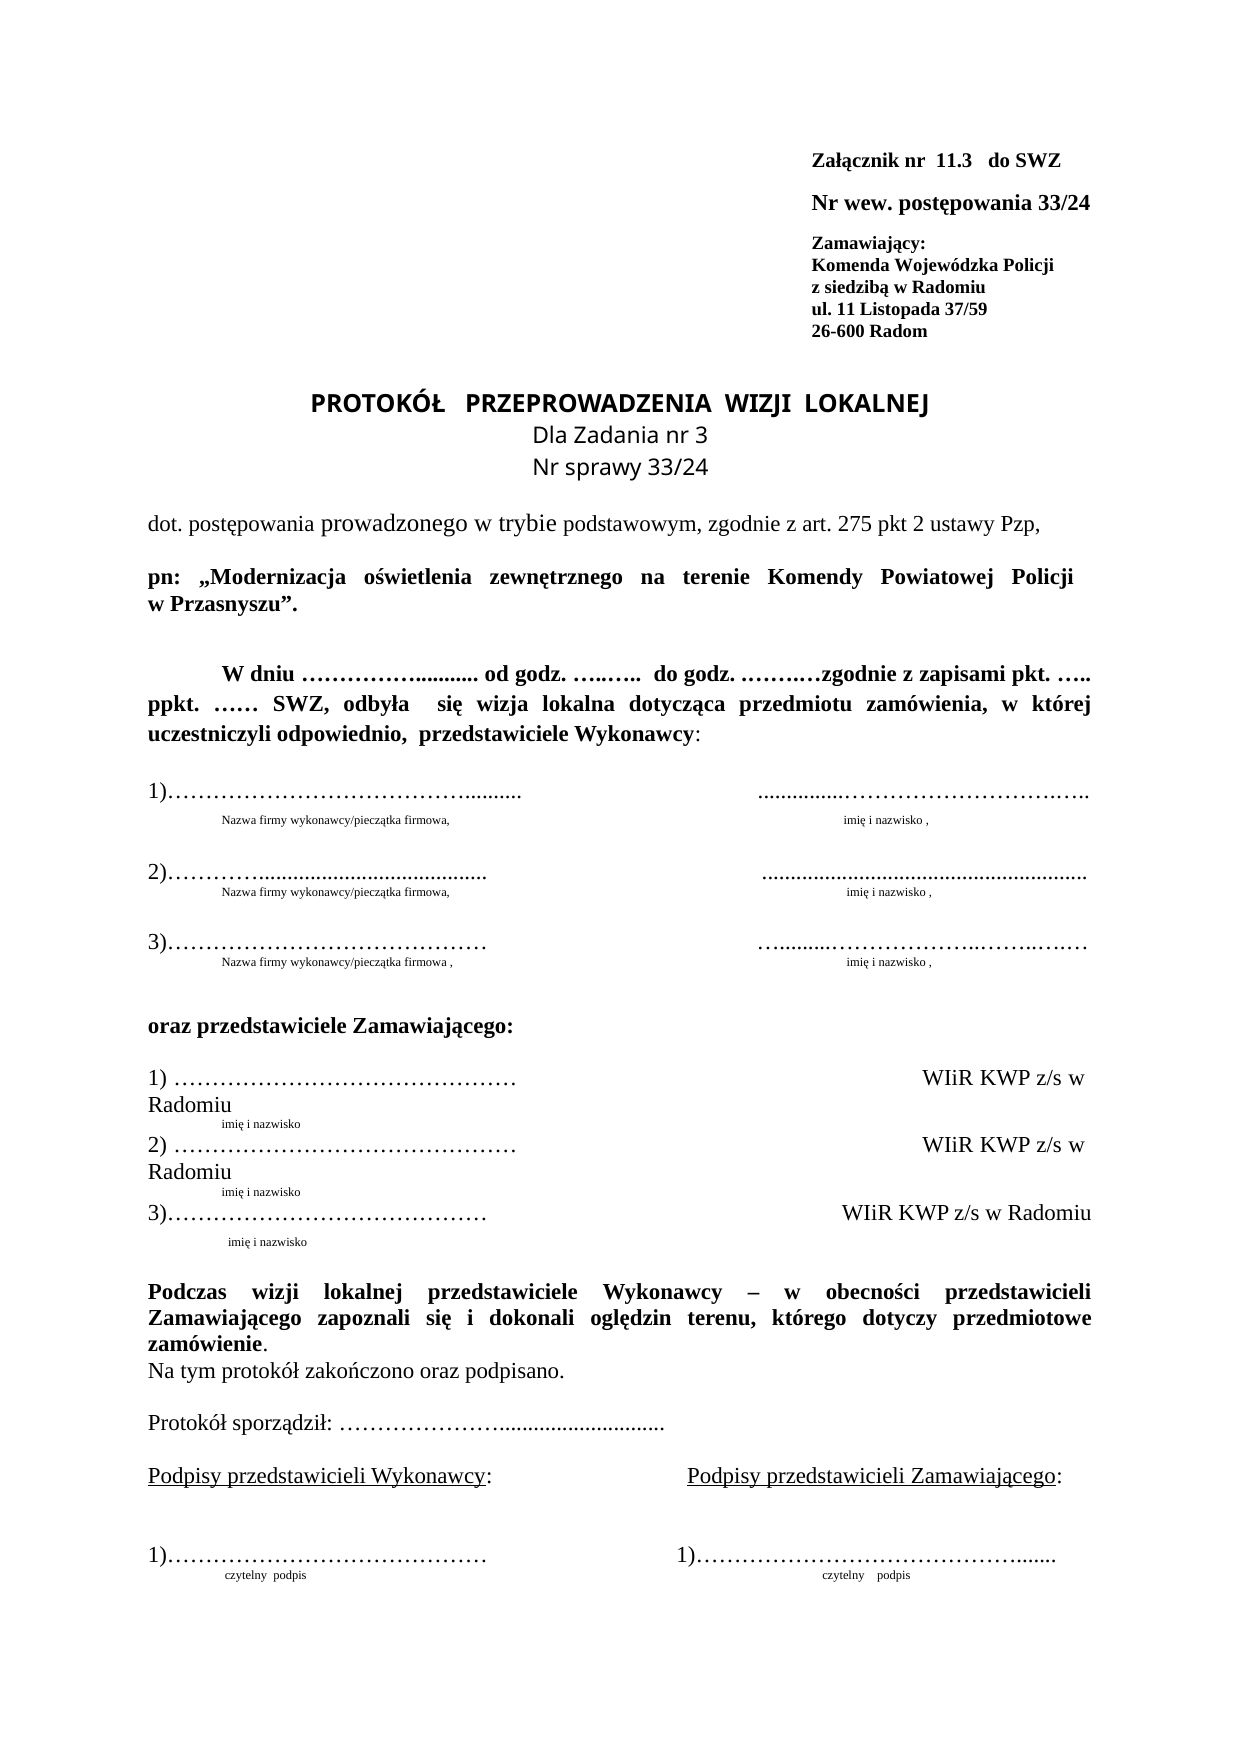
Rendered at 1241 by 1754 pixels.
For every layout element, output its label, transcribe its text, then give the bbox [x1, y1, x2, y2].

text imię i nazwisko [148, 1184, 1093, 1199]
text Nazwa firmy wykonawcy/pieczątka firmowa , imię i nazwisko , [148, 954, 1093, 969]
text Dla Zadania nr 3 [148, 419, 1093, 451]
text oraz przedstawiciele Zamawiającego: [148, 1012, 1093, 1038]
text Zamawiający: Komenda Wojewódzka Policji z siedzibą w Radomiu ul. 11 Listopada 37/59 26-600 Radom [811, 232, 1093, 342]
text PROTOKÓŁ PRZEPROWADZENIA WIZJI LOKALNEJ [148, 385, 1093, 419]
text 1)…………………………………… 1)……………………………………....... [148, 1541, 1093, 1568]
text imię i nazwisko [148, 1225, 1093, 1251]
text Załącznik nr 11.3 do SWZ [739, 148, 1093, 172]
text Podpisy przedstawicieli Wykonawcy: Podpisy przedstawicieli Zamawiającego: [148, 1462, 1093, 1488]
text imię i nazwisko [148, 1117, 1093, 1132]
text 3)…………………………………… ….........………………..……..….… [148, 928, 1093, 954]
text czytelny podpis czytelny podpis [148, 1568, 1093, 1582]
text 2) ……………………………………… WIiR KWP z/s w Radomiu [148, 1132, 1093, 1184]
text W dniu ……………........... od godz. …..….. do godz. .…….…zgodnie z zapisami pkt. ….. ppkt. …… SWZ, odbyła się wizja lokalna dotycząca przedmiotu zamówienia, w której uczestniczyli odpowiednio, przedstawiciele Wykonawcy: [148, 660, 1093, 747]
text dot. postępowania prowadzonego w trybie podstawowym, zgodnie z art. 275 pkt 2 ustawy Pzp, [148, 508, 1093, 537]
text Na tym protokół zakończono oraz podpisano. [148, 1357, 1093, 1383]
text 1)………………………………….......... ...............……………………….….. Nazwa firmy wykonawcy/pieczątka firmowa, imię i nazwisko , [148, 777, 1093, 830]
text 3)…………………………………… WIiR KWP z/s w Radomiu [148, 1199, 1093, 1225]
text Nazwa firmy wykonawcy/pieczątka firmowa, imię i nazwisko , [148, 885, 1093, 899]
text Protokół sporządził: …………………............................. [148, 1409, 1093, 1436]
text Nr sprawy 33/24 [148, 451, 1093, 482]
text pn: „Modernizacja oświetlenia zewnętrznego na terenie Komendy Powiatowej Policji w Przasnyszu”. [148, 563, 1093, 616]
text 1) ……………………………………… WIiR KWP z/s w Radomiu [148, 1064, 1093, 1117]
text Podczas wizji lokalnej przedstawiciele Wykonawcy – w obecności przedstawicieli Zamawiającego zapoznali się i dokonali oględzin terenu, którego dotyczy przedmiotowe zamówienie. [148, 1278, 1093, 1357]
text Nr wew. postępowania 33/24 [739, 189, 1093, 215]
text 2)…………........................................ ......................................................... [148, 858, 1093, 885]
